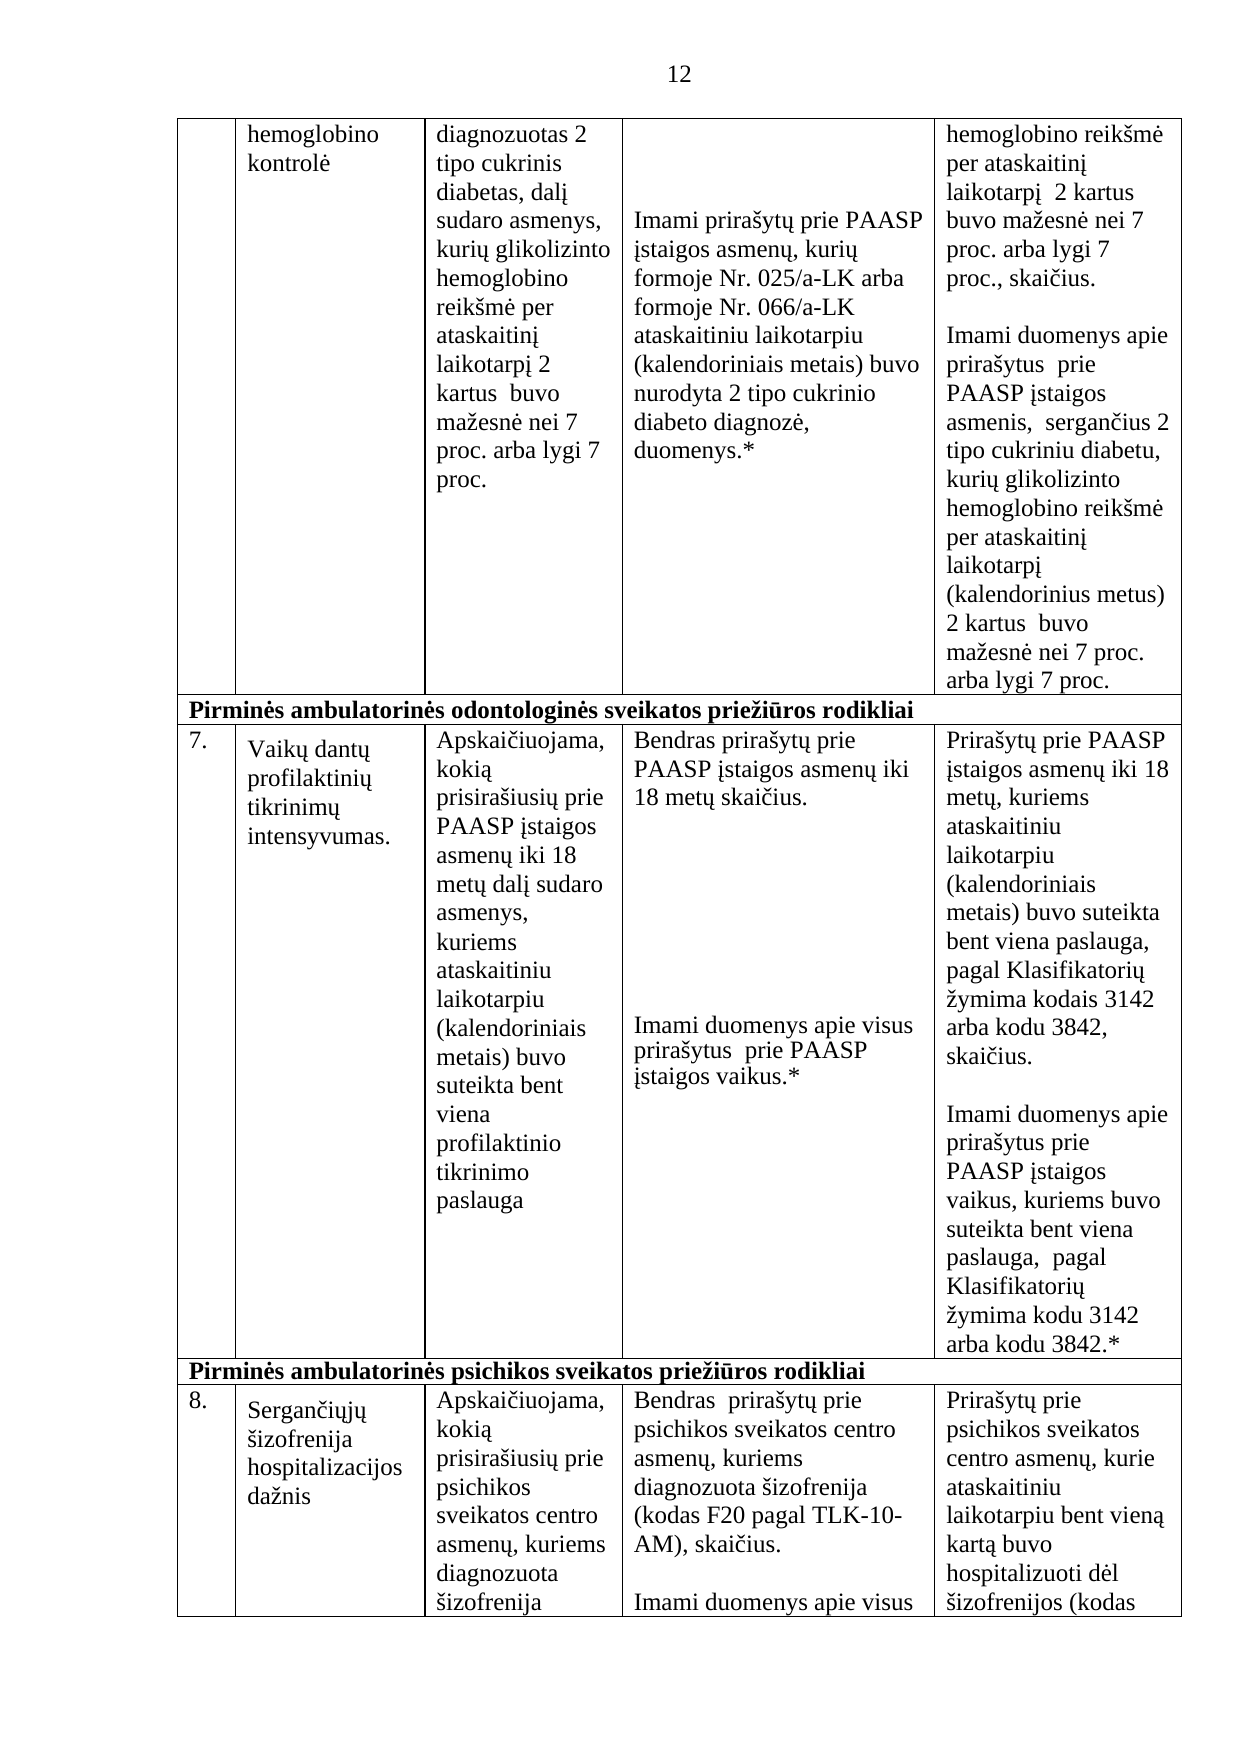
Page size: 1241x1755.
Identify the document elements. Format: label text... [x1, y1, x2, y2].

table_cell [178, 119, 235, 694]
table_cell hemoglobino reikšmė per ataskaitinį laikotarpį 2 kartus buvo mažesnė nei 7 proc. arba lygi 7 proc., skaičius. Imami duomenys apie prirašytus prie PAASP įstaigos asmenis, sergančius 2 tipo cukriniu diabetu, kurių glikolizinto hemoglobino reikšmė per ataskaitinį laikotarpį (kalendorinius metus) 2 kartus buvo mažesnė nei 7 proc. arba lygi 7 proc. [935, 119, 1181, 694]
table_cell Prirašytų prie PAASP įstaigos asmenų iki 18 metų, kuriems ataskaitiniu laikotarpiu (kalendoriniais metais) buvo suteikta bent viena paslauga, pagal Klasifikatorių žymima kodais 3142 arba kodu 3842, skaičius. Imami duomenys apie prirašytus prie PAASP įstaigos vaikus, kuriems buvo suteikta bent viena paslauga, pagal Klasifikatorių žymima kodu 3142 arba kodu 3842.* [935, 725, 1181, 1357]
table_cell Bendras prirašytų prie psichikos sveikatos centro asmenų, kuriems diagnozuota šizofrenija (kodas F20 pagal TLK-10-AM), skaičius. Imami duomenys apie visus [623, 1385, 934, 1616]
table_cell Pirminės ambulatorinės odontologinės sveikatos priežiūros rodikliai [178, 695, 1181, 724]
table_cell Vaikų dantų profilaktinių tikrinimų intensyvumas. [236, 725, 424, 1357]
table_cell Bendras prirašytų prie PAASP įstaigos asmenų iki 18 metų skaičius. Imami duomenys apie visus prirašytus prie PAASP įstaigos vaikus.* [623, 725, 934, 1357]
table_cell Pirminės ambulatorinės psichikos sveikatos priežiūros rodikliai [178, 1359, 1181, 1384]
table_cell Apskaičiuojama, kokią prisirašiusių prie psichikos sveikatos centro asmenų, kuriems diagnozuota šizofrenija [426, 1385, 622, 1616]
table_cell Prirašytų prie psichikos sveikatos centro asmenų, kurie ataskaitiniu laikotarpiu bent vieną kartą buvo hospitalizuoti dėl šizofrenijos (kodas [935, 1385, 1181, 1616]
table_cell 7. [178, 725, 235, 1357]
table_cell Imami prirašytų prie PAASP įstaigos asmenų, kurių formoje Nr. 025/a-LK arba formoje Nr. 066/a-LK ataskaitiniu laikotarpiu (kalendoriniais metais) buvo nurodyta 2 tipo cukrinio diabeto diagnozė, duomenys.* [623, 119, 934, 694]
table_cell hemoglobino kontrolė [236, 119, 424, 694]
table_cell diagnozuotas 2 tipo cukrinis diabetas, dalį sudaro asmenys, kurių glikolizinto hemoglobino reikšmė per ataskaitinį laikotarpį 2 kartus buvo mažesnė nei 7 proc. arba lygi 7 proc. [426, 119, 622, 694]
table_cell 8. [178, 1385, 235, 1616]
table_cell Apskaičiuojama, kokią prisirašiusių prie PAASP įstaigos asmenų iki 18 metų dalį sudaro asmenys, kuriems ataskaitiniu laikotarpiu (kalendoriniais metais) buvo suteikta bent viena profilaktinio tikrinimo paslauga [426, 725, 622, 1357]
table_cell Sergančiųjų šizofrenija hospitalizacijos dažnis [236, 1385, 424, 1616]
